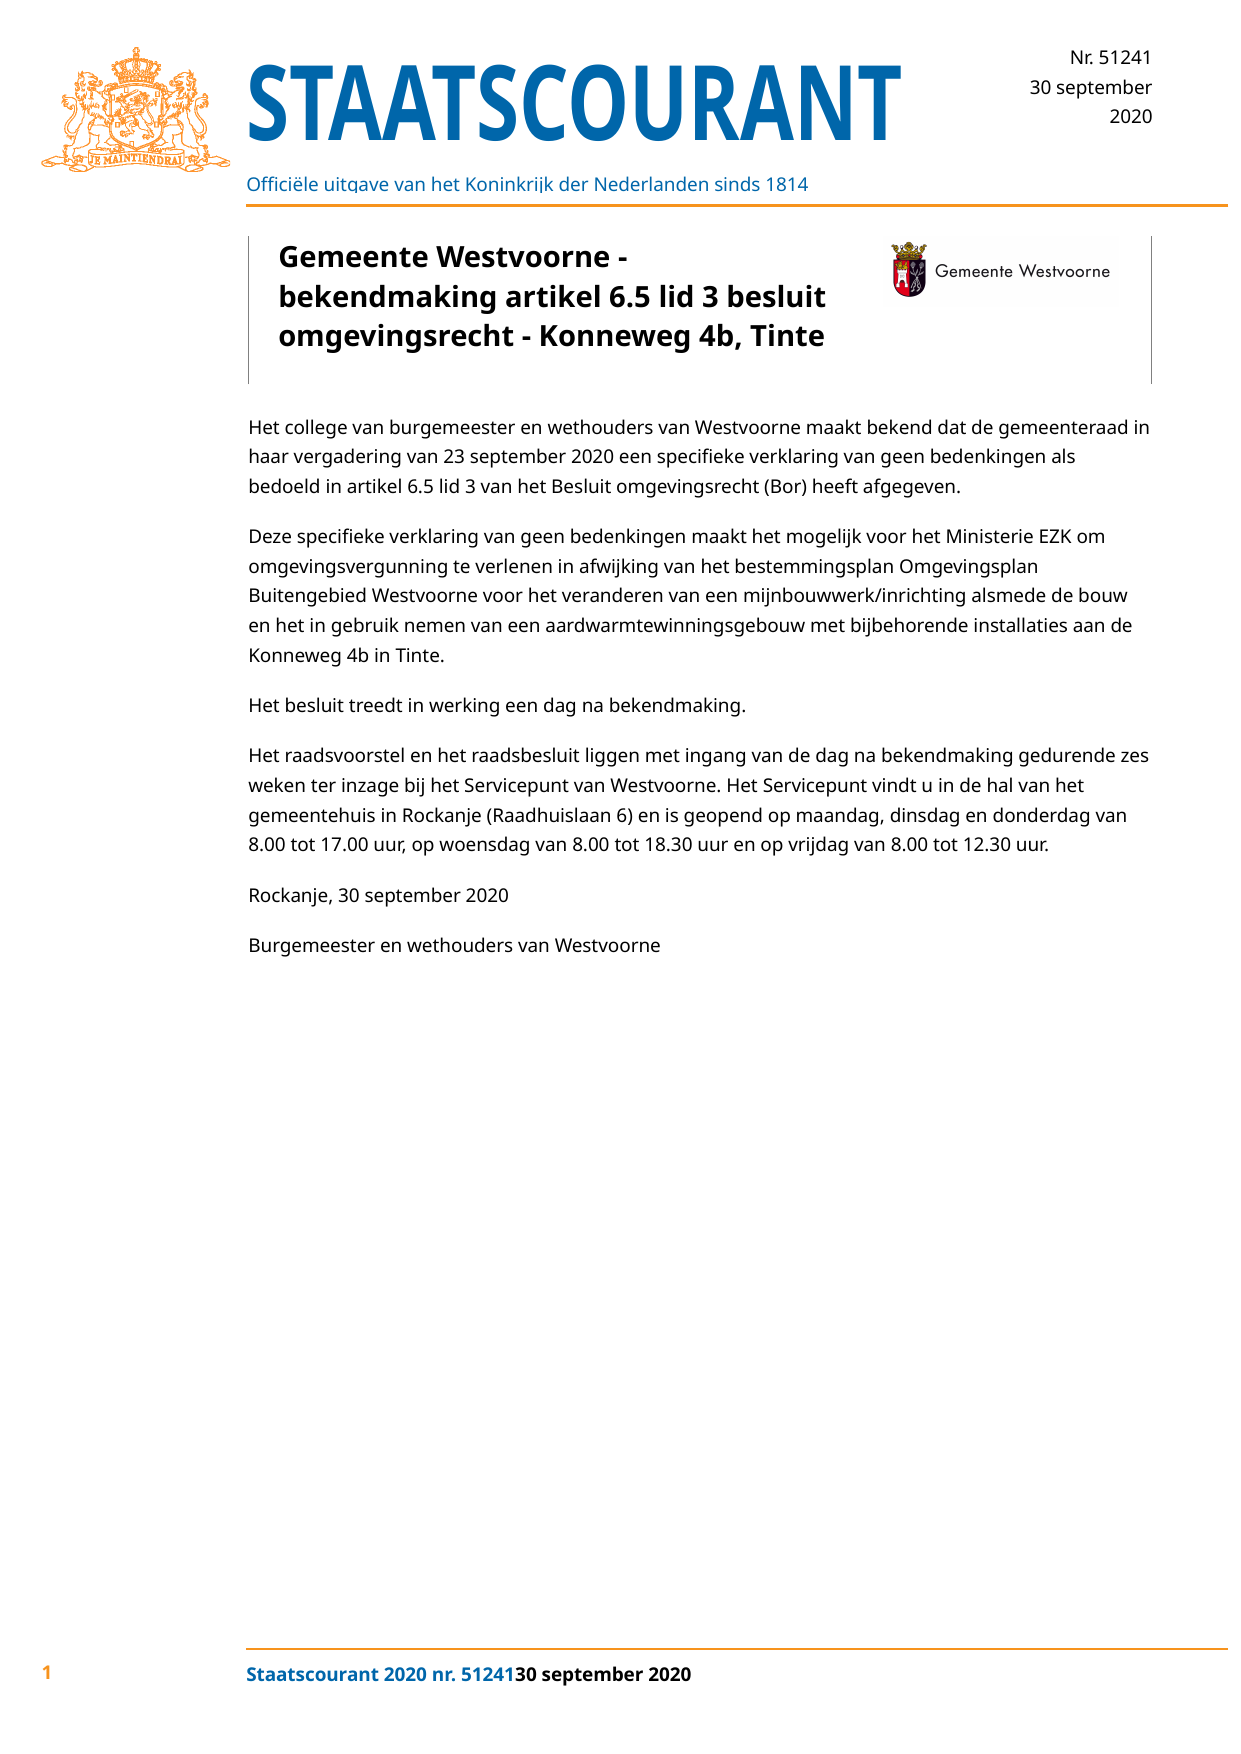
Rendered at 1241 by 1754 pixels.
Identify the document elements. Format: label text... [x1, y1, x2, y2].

text Het college van burgemeester en wethouders van Westvoorne maakt bekend dat de gemeenteraad in haar vergadering van 23 september 2020 een specifieke verklaring van geen bedenkingen als bedoeld in artikel 6.5 lid 3 van het Besluit omgevingsrecht (Bor) heeft afgegeven. [248, 414, 1152, 499]
text Deze specifieke verklaring van geen bedenkingen maakt het mogelijk voor het Ministerie EZK om omgevingsvergunning te verlenen in afwijking van het bestemmingsplan Omgevingsplan Buitengebied Westvoorne voor het veranderen van een mijnbouwwerk/inrichting alsmede de bouw en het in gebruik nemen van een aardwarmtewinningsgebouw met bijbehorende installaties aan de Konneweg 4b in Tinte. [248, 523, 1152, 668]
text Het besluit treedt in werking een dag na bekendmaking. [248, 692, 1152, 718]
table_header Gemeente Westvoorne - bekendmaking artikel 6.5 lid 3 besluit omgevingsrecht - Konneweg 4b, Tinte [249, 236, 850, 384]
picture [882, 236, 1119, 307]
picture [41, 47, 231, 172]
table_header [850, 236, 1151, 384]
text Het raadsvoorstel en het raadsbesluit liggen met ingang van de dag na bekendmaking gedurende zes weken ter inzage bij het Servicepunt van Westvoorne. Het Servicepunt vindt u in de hal van het gemeentehuis in Rockanje (Raadhuislaan 6) en is geopend op maandag, dinsdag en donderdag van 8.00 tot 17.00 uur, op woensdag van 8.00 tot 18.30 uur en op vrijdag van 8.00 tot 12.30 uur. [248, 743, 1152, 857]
text Burgemeester en wethouders van Westvoorne [248, 932, 1152, 958]
text Rockanje, 30 september 2020 [248, 882, 1152, 908]
